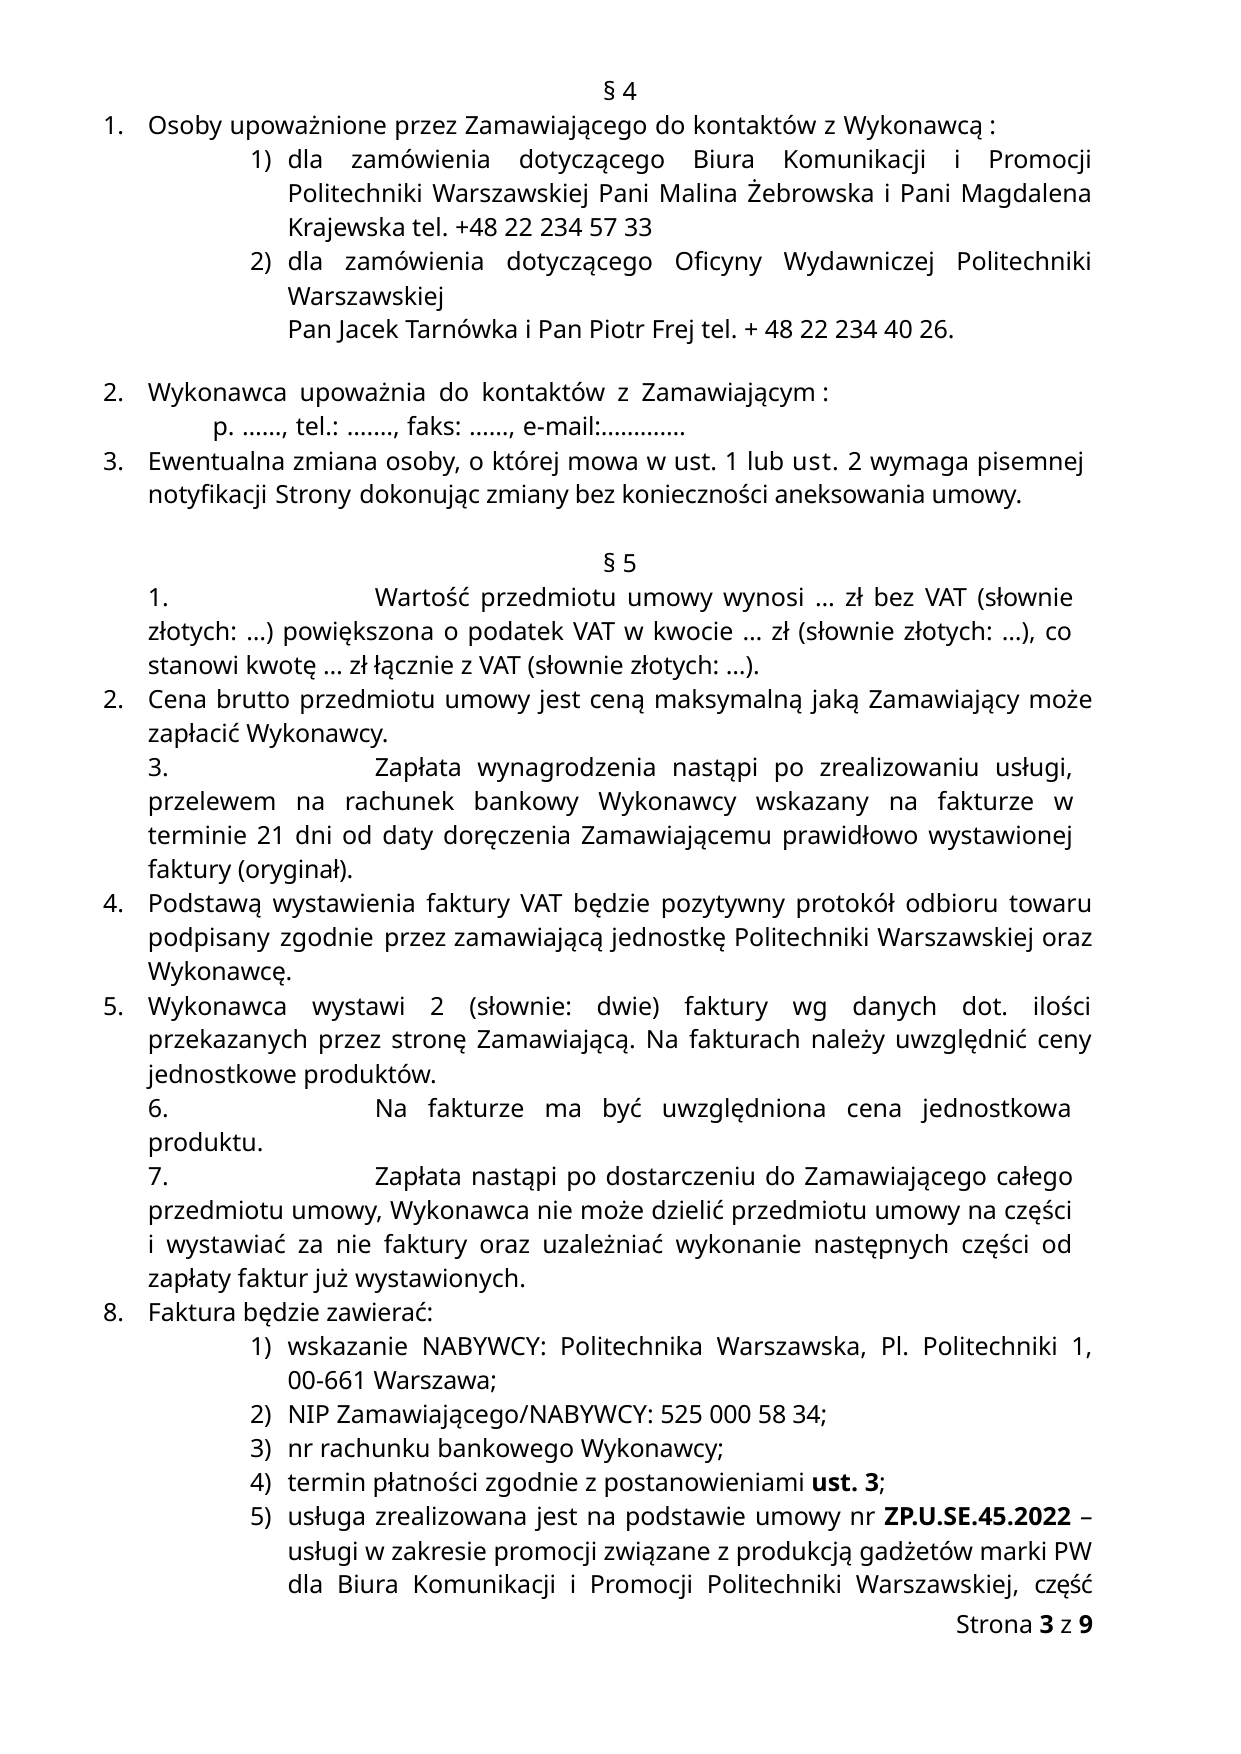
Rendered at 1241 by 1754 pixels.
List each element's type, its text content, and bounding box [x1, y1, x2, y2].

list Wartość przedmiotu umowy wynosi … zł bez VAT (słownie złotych: …) powiększona o podatek VAT w kwocie … zł (słownie złotych: …), co stanowi kwotę … zł łącznie z VAT (słownie złotych: …). [148, 579, 1073, 682]
list usługa zrealizowana jest na podstawie umowy nr ZP.U.SE.45.2022 – usługi w zakresie promocji związane z produkcją gadżetów marki PW dla Biura Komunikacji i Promocji Politechniki Warszawskiej, część [250, 1499, 1093, 1601]
list termin płatności zgodnie z postanowieniami ust. 3; [250, 1465, 1093, 1499]
list wskazanie NABYWCY: Politechnika Warszawska, Pl. Politechniki 1, 00-661 Warszawa; [250, 1329, 1093, 1397]
list Zapłata nastąpi po dostarczeniu do Zamawiającego całego przedmiotu umowy, Wykonawca nie może dzielić przedmiotu umowy na części i wystawiać za nie faktury oraz uzależniać wykonanie następnych części od zapłaty faktur już wystawionych. [148, 1158, 1073, 1295]
list Wykonawca wystawi 2 (słownie: dwie) faktury wg danych dot. ilości przekazanych przez stronę Zamawiającą. Na fakturach należy uwzględnić ceny jednostkowe produktów. [103, 988, 1093, 1090]
list Osoby upoważnione przez Zamawiającego do kontaktów z Wykonawcą : [103, 108, 1093, 142]
text § 5 [148, 545, 1093, 579]
list Na fakturze ma być uwzględniona cena jednostkowa produktu. [148, 1090, 1072, 1158]
list dla zamówienia dotyczącego Biura Komunikacji i Promocji Politechniki Warszawskiej Pani Malina Żebrowska i Pani Magdalena Krajewska tel. +48 22 234 57 33 [250, 142, 1093, 244]
list Pan Jacek Tarnówka i Pan Piotr Frej tel. + 48 22 234 40 26. [287, 312, 1093, 346]
list NIP Zamawiającego/NABYWCY: 525 000 58 34; [250, 1397, 1093, 1431]
list Wykonawca upoważnia do kontaktów z Zamawiającym : [103, 375, 1093, 409]
list p. ……, tel.: ….…, faks: ……, e-mail:……….… [212, 409, 1093, 443]
list dla zamówienia dotyczącego Oficyny Wydawniczej Politechniki Warszawskiej [250, 244, 1093, 312]
list Zapłata wynagrodzenia nastąpi po zrealizowaniu usługi, przelewem na rachunek bankowy Wykonawcy wskazany na fakturze w terminie 21 dni od daty doręczenia Zamawiającemu prawidłowo wystawionej faktury (oryginał). [148, 750, 1073, 886]
list Podstawą wystawienia faktury VAT będzie pozytywny protokół odbioru towaru podpisany zgodnie przez zamawiającą jednostkę Politechniki Warszawskiej oraz Wykonawcę. [103, 886, 1093, 988]
list Faktura będzie zawierać: [103, 1295, 1093, 1329]
text § 4 [148, 74, 1093, 108]
list Ewentualna zmiana osoby, o której mowa w ust. 1 lub ust. 2 wymaga pisemnej notyfikacji Strony dokonując zmiany bez konieczności aneksowania umowy. [103, 443, 1093, 511]
list Cena brutto przedmiotu umowy jest ceną maksymalną jaką Zamawiający może zapłacić Wykonawcy. [103, 682, 1093, 750]
list nr rachunku bankowego Wykonawcy; [250, 1431, 1093, 1465]
